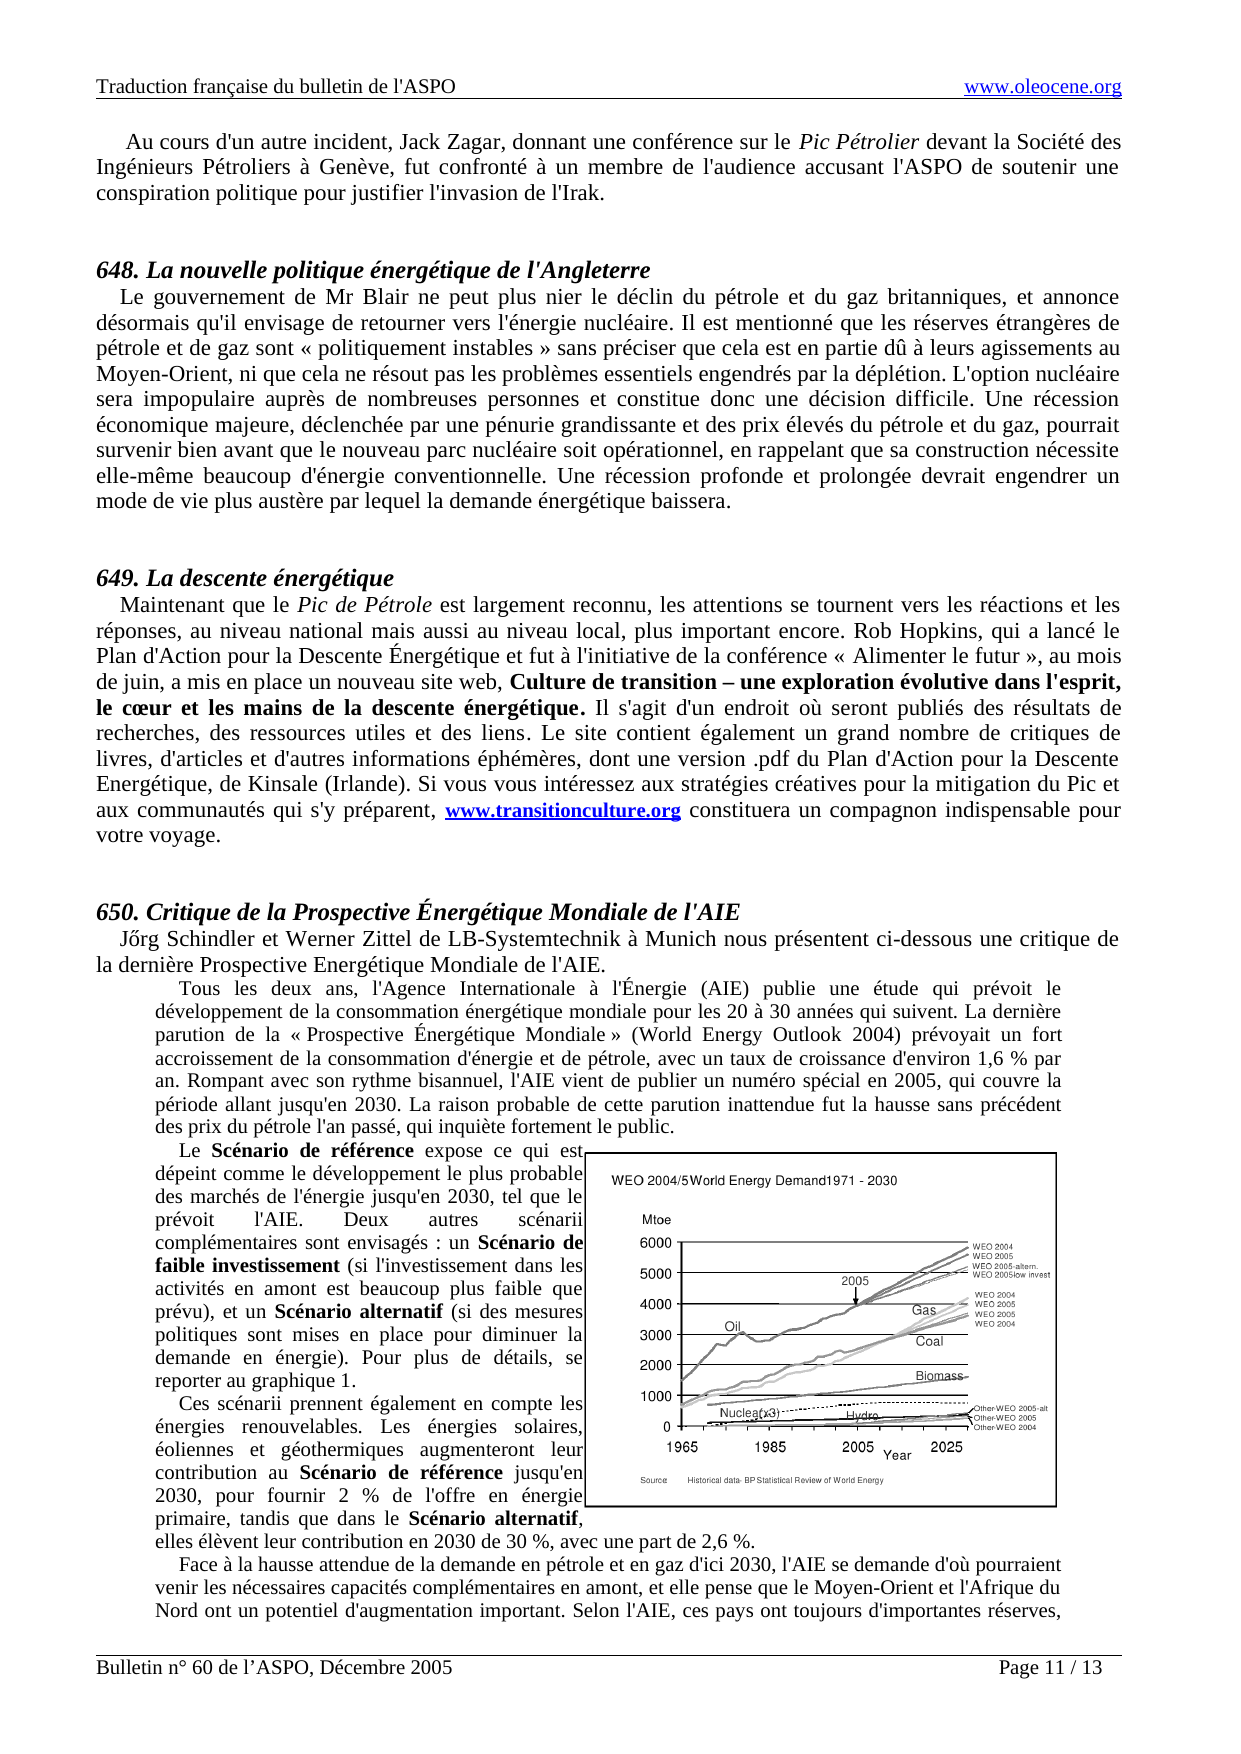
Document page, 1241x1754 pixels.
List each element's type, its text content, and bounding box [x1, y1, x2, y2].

subtitle 649. La descente énergétique [96, 564, 1122, 592]
text Le Scénario de référence expose ce qui est dépeint comme le développement le plus probable des marchés de l'énergie jusqu'en 2030, tel que le prévoit l'AIE. Deux autres scénarii complémentaires sont envisagés : un Scénario de faible investissement (si l'investissement dans les activités en amont est beaucoup plus faible que prévu), et un Scénario alternatif (si des mesures politiques sont mises en place pour diminuer la demande en énergie). Pour plus de détails, se reporter au graphique 1. [155, 1138, 1063, 1392]
text Le gouvernement de Mr Blair ne peut plus nier le déclin du pétrole et du gaz britanniques, et annonce désormais qu'il envisage de retourner vers l'énergie nucléaire. Il est mentionné que les réserves étrangères de pétrole et de gaz sont « politiquement instables » sans préciser que cela est en partie dû à leurs agissements au Moyen-Orient, ni que cela ne résout pas les problèmes essentiels engendrés par la déplétion. L'option nucléaire sera impopulaire auprès de nombreuses personnes et constitue donc une décision difficile. Une récession économique majeure, déclenchée par une pénurie grandissante et des prix élevés du pétrole et du gaz, pourrait survenir bien avant que le nouveau parc nucléaire soit opérationnel, en rappelant que sa construction nécessite elle-même beaucoup d'énergie conventionnelle. Une récession profonde et prolongée devrait engendrer un mode de vie plus austère par lequel la demande énergétique baissera. [96, 284, 1122, 513]
text Jőrg Schindler et Werner Zittel de LB-Systemtechnik à Munich nous présentent ci-dessous une critique de la dernière Prospective Energétique Mondiale de l'AIE. [96, 926, 1122, 977]
text Maintenant que le Pic de Pétrole est largement reconnu, les attentions se tournent vers les réactions et les réponses, au niveau national mais aussi au niveau local, plus important encore. Rob Hopkins, qui a lancé le Plan d'Action pour la Descente Énergétique et fut à l'initiative de la conférence « Alimenter le futur », au mois de juin, a mis en place un nouveau site web, Culture de transition – une exploration évolutive dans l'esprit, le cœur et les mains de la descente énergétique. Il s'agit d'un endroit où seront publiés des résultats de recherches, des ressources utiles et des liens. Le site contient également un grand nombre de critiques de livres, d'articles et d'autres informations éphémères, dont une version .pdf du Plan d'Action pour la Descente Energétique, de Kinsale (Irlande). Si vous vous intéressez aux stratégies créatives pour la mitigation du Pic et aux communautés qui s'y préparent, www.transitionculture.org constituera un compagnon indispensable pour votre voyage. [96, 592, 1122, 873]
text Ces scénarii prennent également en compte les énergies renouvelables. Les énergies solaires, éoliennes et géothermiques augmenteront leur contribution au Scénario de référence jusqu'en 2030, pour fournir 2 % de l'offre en énergie primaire, tandis que dans le Scénario alternatif, elles élèvent leur contribution en 2030 de 30 %, avec une part de 2,6 %. [155, 1392, 1063, 1553]
subtitle 650. Critique de la Prospective Énergétique Mondiale de l'AIE [96, 898, 1122, 926]
subtitle 648. La nouvelle politique énergétique de l'Angleterre [96, 256, 1122, 284]
text Au cours d'un autre incident, Jack Zagar, donnant une conférence sur le Pic Pétrolier devant la Société des Ingénieurs Pétroliers à Genève, fut confronté à un membre de l'audience accusant l'ASPO de soutenir une conspiration politique pour justifier l'invasion de l'Irak. [96, 128, 1122, 205]
picture [583, 1152, 1058, 1508]
text Face à la hausse attendue de la demande en pétrole et en gaz d'ici 2030, l'AIE se demande d'où pourraient venir les nécessaires capacités complémentaires en amont, et elle pense que le Moyen-Orient et l'Afrique du Nord ont un potentiel d'augmentation important. Selon l'AIE, ces pays ont toujours d'importantes réserves, [155, 1553, 1063, 1622]
text Tous les deux ans, l'Agence Internationale à l'Énergie (AIE) publie une étude qui prévoit le développement de la consommation énergétique mondiale pour les 20 à 30 années qui suivent. La dernière parution de la « Prospective Énergétique Mondiale » (World Energy Outlook 2004) prévoyait un fort accroissement de la consommation d'énergie et de pétrole, avec un taux de croissance d'environ 1,6 % par an. Rompant avec son rythme bisannuel, l'AIE vient de publier un numéro spécial en 2005, qui couvre la période allant jusqu'en 2030. La raison probable de cette parution inattendue fut la hausse sans précédent des prix du pétrole l'an passé, qui inquiète fortement le public. [155, 977, 1063, 1138]
